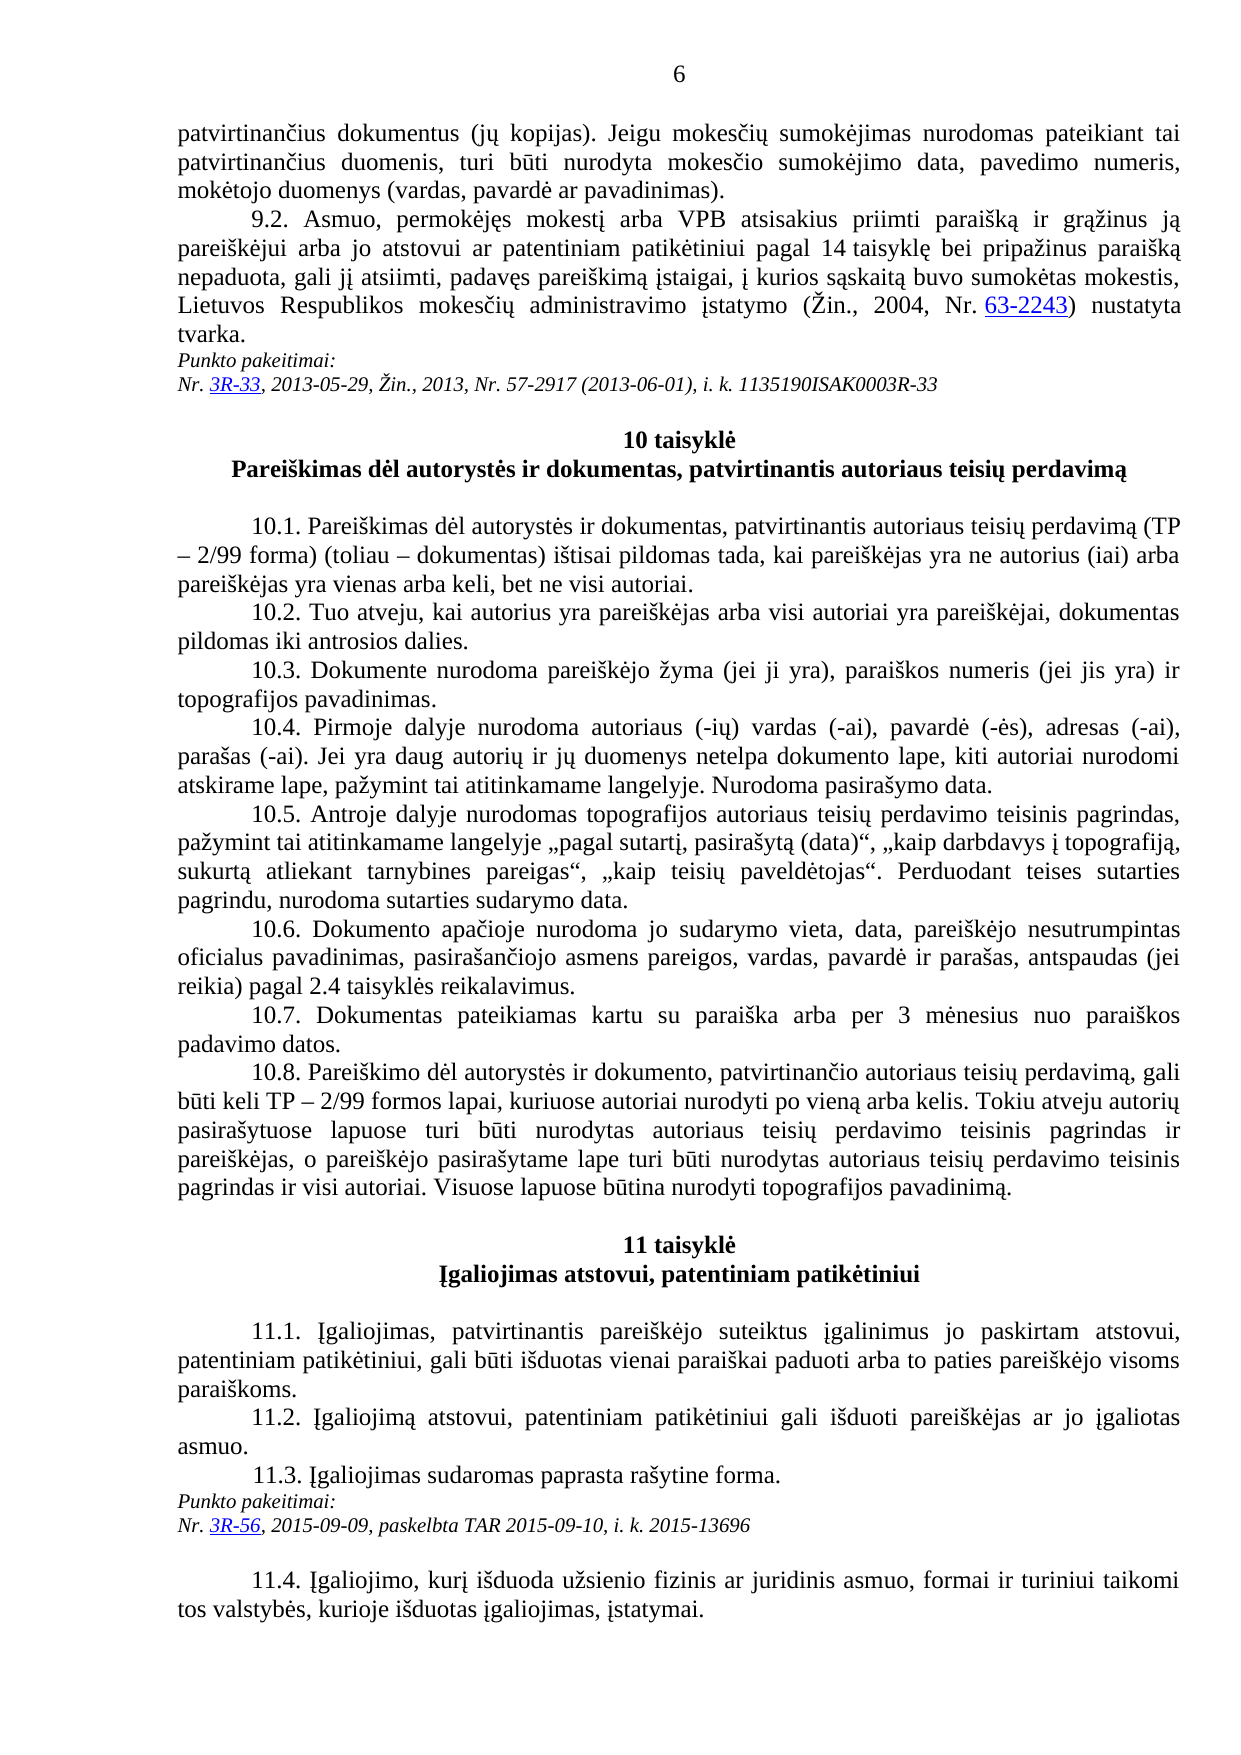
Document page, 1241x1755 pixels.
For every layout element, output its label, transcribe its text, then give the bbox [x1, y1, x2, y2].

text 10.2. Tuo atveju, kai autorius yra pareiškėjas arba visi autoriai yra pareiškėjai, dokumentas pildomas iki antrosios dalies. [177, 597, 1181, 655]
text 10.4. Pirmoje dalyje nurodoma autoriaus (-ių) vardas (-ai), pavardė (-ės), adresas (-ai), parašas (-ai). Jei yra daug autorių ir jų duomenys netelpa dokumento lape, kiti autoriai nurodomi atskirame lape, pažymint tai atitinkamame langelyje. Nurodoma pasirašymo data. [177, 712, 1181, 799]
text 10.8. Pareiškimo dėl autorystės ir dokumento, patvirtinančio autoriaus teisių perdavimą, gali būti keli TP – 2/99 formos lapai, kuriuose autoriai nurodyti po vieną arba kelis. Tokiu atveju autorių pasirašytuose lapuose turi būti nurodytas autoriaus teisių perdavimo teisinis pagrindas ir pareiškėjas, o pareiškėjo pasirašytame lape turi būti nurodytas autoriaus teisių perdavimo teisinis pagrindas ir visi autoriai. Visuose lapuose būtina nurodyti topografijos pavadinimą. [177, 1057, 1181, 1201]
text Įgaliojimas atstovui, patentiniam patikėtiniui [177, 1259, 1181, 1287]
text 10.7. Dokumentas pateikiamas kartu su paraiška arba per 3 mėnesius nuo paraiškos padavimo datos. [177, 1000, 1181, 1057]
text Pareiškimas dėl autorystės ir dokumentas, patvirtinantis autoriaus teisių perdavimą [177, 454, 1181, 482]
text 9.2. Asmuo, permokėjęs mokestį arba VPB atsisakius priimti paraišką ir grąžinus ją pareiškėjui arba jo atstovui ar patentiniam patikėtiniui pagal 14 taisyklę bei pripažinus paraišką nepaduota, gali jį atsiimti, padavęs pareiškimą įstaigai, į kurios sąskaitą buvo sumokėtas mokestis, Lietuvos Respublikos mokesčių administravimo įstatymo (Žin., 2004, Nr. 63-2243) nustatyta tvarka. [177, 204, 1181, 348]
text 10 taisyklė [177, 425, 1181, 454]
text 10.1. Pareiškimas dėl autorystės ir dokumentas, patvirtinantis autoriaus teisių perdavimą (TP – 2/99 forma) (toliau – dokumentas) ištisai pildomas tada, kai pareiškėjas yra ne autorius (iai) arba pareiškėjas yra vienas arba keli, bet ne visi autoriai. [177, 511, 1181, 597]
text 11.2. Įgaliojimą atstovui, patentiniam patikėtiniui gali išduoti pareiškėjas ar jo įgaliotas asmuo. [177, 1402, 1181, 1460]
text Nr. 3R-33, 2013-05-29, Žin., 2013, Nr. 57-2917 (2013-06-01), i. k. 1135190ISAK0003R-33 [177, 372, 1181, 396]
text Punkto pakeitimai: [177, 348, 1181, 372]
text 11.1. Įgaliojimas, patvirtinantis pareiškėjo suteiktus įgalinimus jo paskirtam atstovui, patentiniam patikėtiniui, gali būti išduotas vienai paraiškai paduoti arba to paties pareiškėjo visoms paraiškoms. [177, 1316, 1181, 1402]
text 10.6. Dokumento apačioje nurodoma jo sudarymo vieta, data, pareiškėjo nesutrumpintas oficialus pavadinimas, pasirašančiojo asmens pareigos, vardas, pavardė ir parašas, antspaudas (jei reikia) pagal 2.4 taisyklės reikalavimus. [177, 914, 1181, 1000]
text Punkto pakeitimai: [177, 1489, 1181, 1513]
text 11 taisyklė [177, 1230, 1181, 1259]
text 11.4. Įgaliojimo, kurį išduoda užsienio fizinis ar juridinis asmuo, formai ir turiniui taikomi tos valstybės, kurioje išduotas įgaliojimas, įstatymai. [177, 1566, 1181, 1623]
text 10.5. Antroje dalyje nurodomas topografijos autoriaus teisių perdavimo teisinis pagrindas, pažymint tai atitinkamame langelyje „pagal sutartį, pasirašytą (data)“, „kaip darbdavys į topografiją, sukurtą atliekant tarnybines pareigas“, „kaip teisių paveldėtojas“. Perduodant teises sutarties pagrindu, nurodoma sutarties sudarymo data. [177, 799, 1181, 914]
text 10.3. Dokumente nurodoma pareiškėjo žyma (jei ji yra), paraiškos numeris (jei jis yra) ir topografijos pavadinimas. [177, 655, 1181, 712]
text 11.3. Įgaliojimas sudaromas paprasta rašytine forma. [177, 1460, 1181, 1489]
text patvirtinančius dokumentus (jų kopijas). Jeigu mokesčių sumokėjimas nurodomas pateikiant tai patvirtinančius duomenis, turi būti nurodyta mokesčio sumokėjimo data, pavedimo numeris, mokėtojo duomenys (vardas, pavardė ar pavadinimas). [177, 118, 1181, 204]
text Nr. 3R-56, 2015-09-09, paskelbta TAR 2015-09-10, i. k. 2015-13696 [177, 1513, 1181, 1537]
